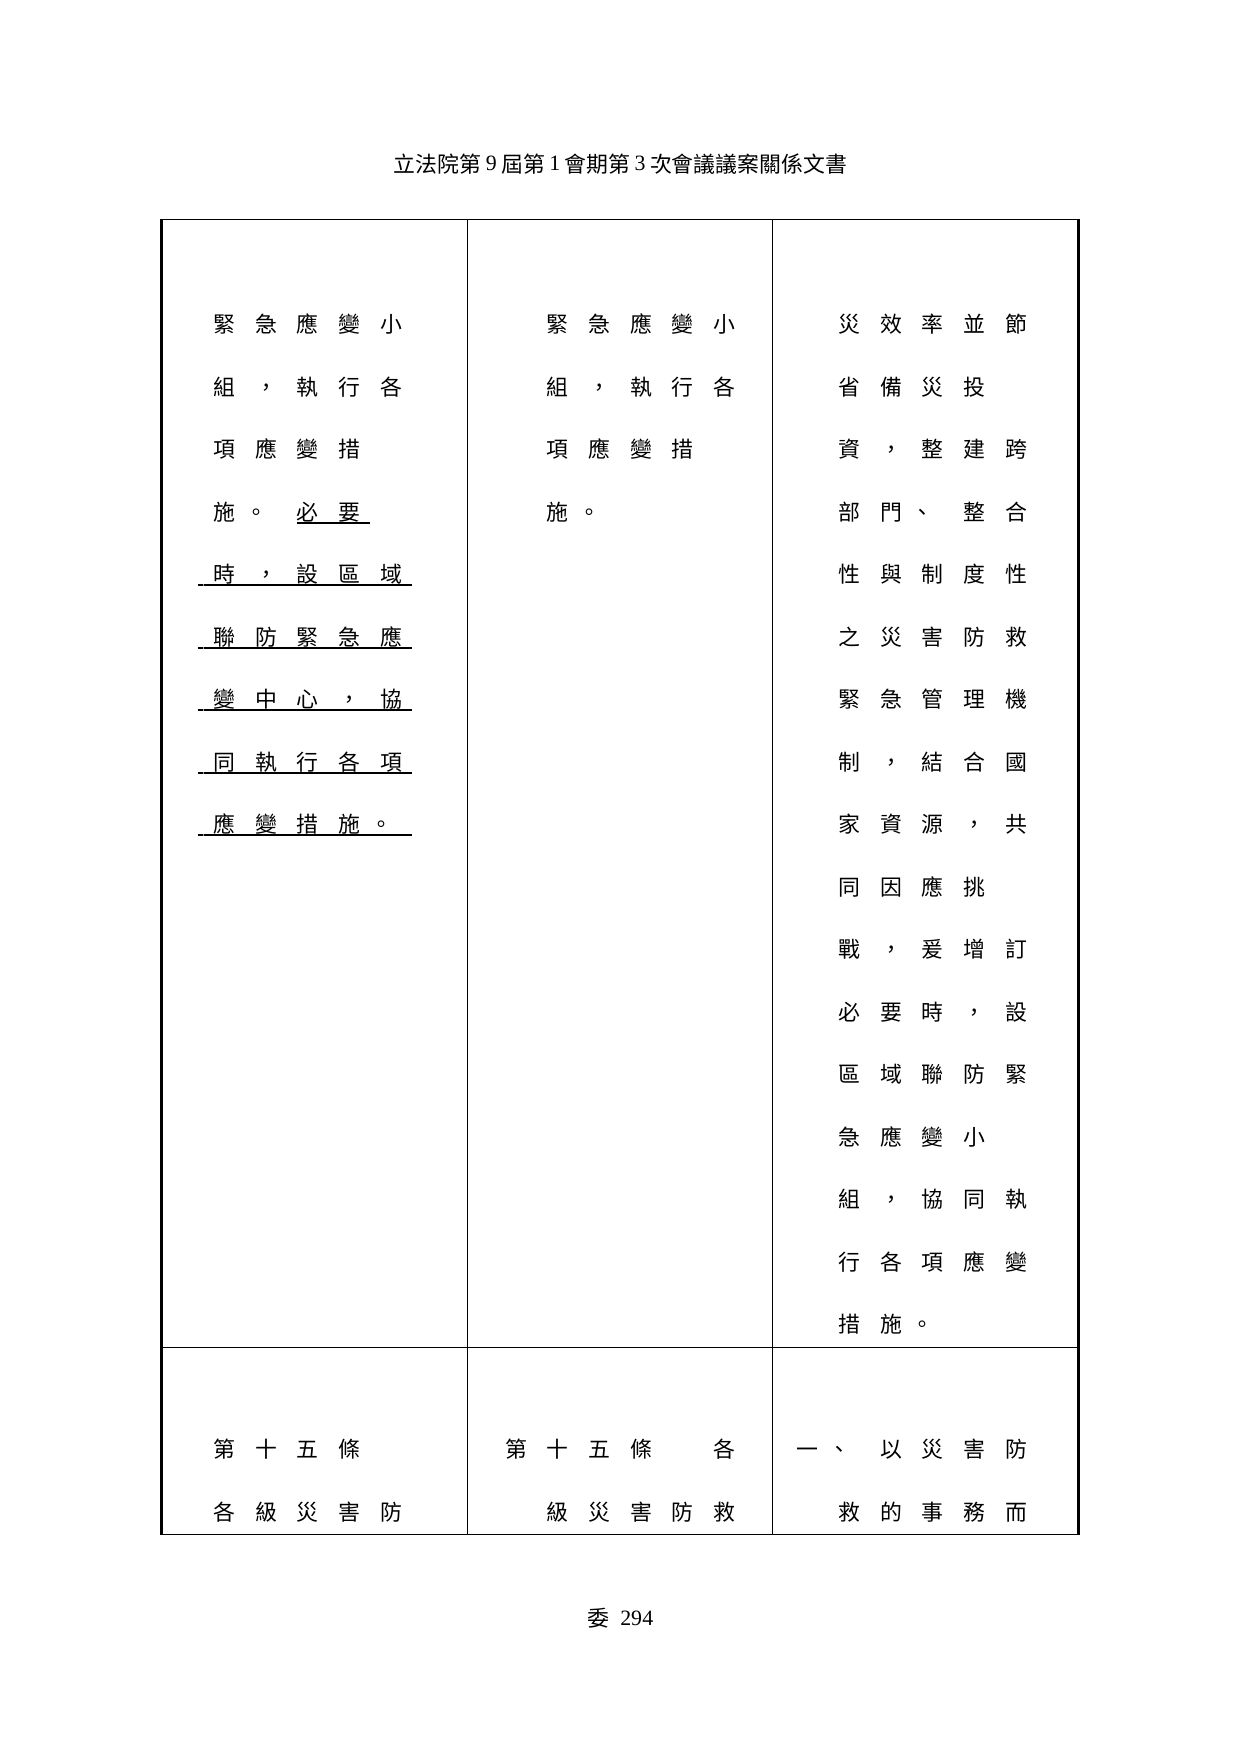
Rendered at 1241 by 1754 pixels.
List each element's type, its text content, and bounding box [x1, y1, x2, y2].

table_cell 一、以災害防救的事務而 [773, 1348, 1077, 1534]
table_cell 緊急應變小組，執行各項應變措施。 [468, 220, 772, 1347]
table_cell 災效率並節省備災投資，整建跨部門、整合性與制度性之災害防救緊急管理機制，結合國家資源，共同因應挑戰，爰增訂必要時，設區域聯防緊急應變小組，協同執行各項應變措施。 [773, 220, 1077, 1347]
table_cell 第十五條 各級災害防 [163, 1348, 467, 1534]
table_cell 緊急應變小組，執行各項應變措施。必要時，設區域聯防緊急應變中心，協同執行各項應變措施。 [163, 220, 467, 1347]
table_cell 第十五條 各級災害防救 [468, 1348, 772, 1534]
